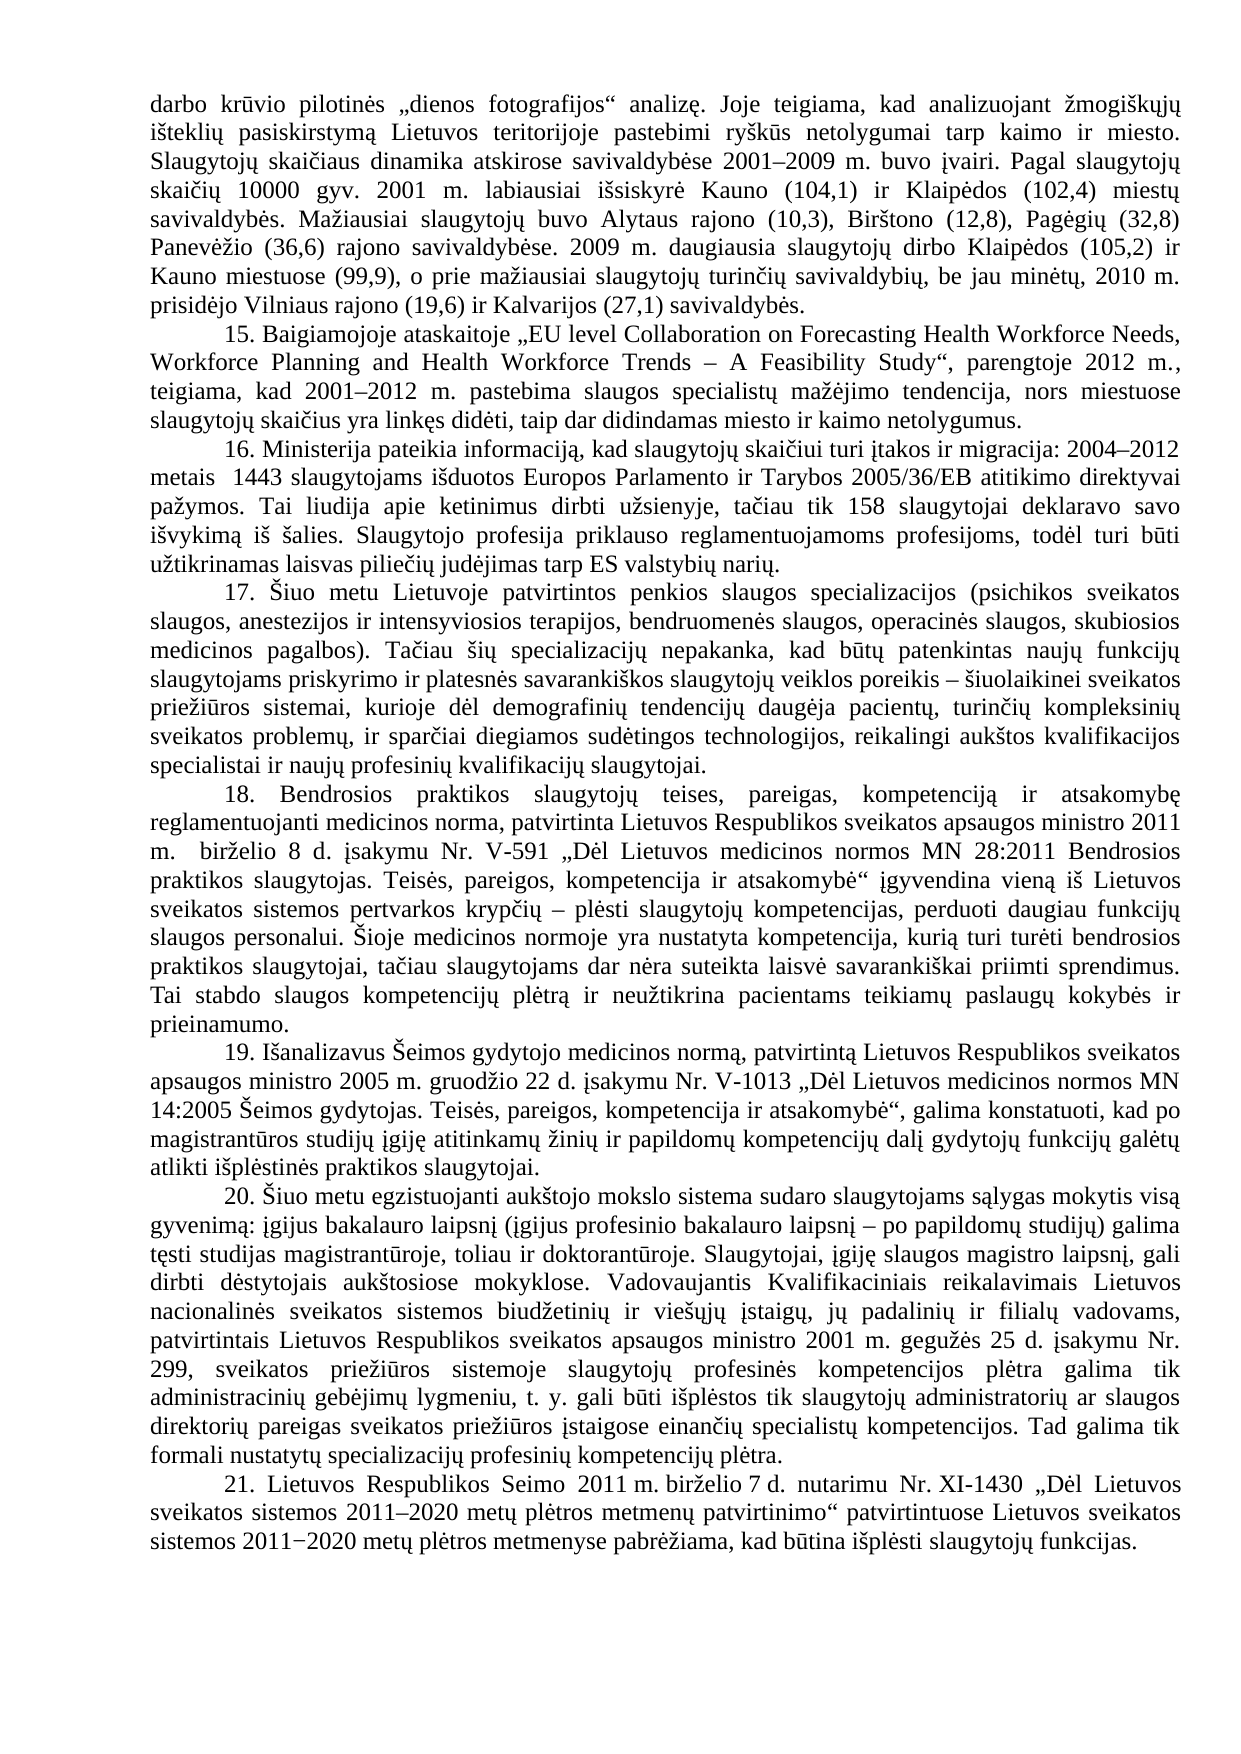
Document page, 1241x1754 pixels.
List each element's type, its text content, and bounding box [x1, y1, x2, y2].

text 19. Išanalizavus Šeimos gydytojo medicinos normą, patvirtintą Lietuvos Respublikos sveikatos apsaugos ministro 2005 m. gruodžio 22 d. įsakymu Nr. V-1013 „Dėl Lietuvos medicinos normos MN 14:2005 Šeimos gydytojas. Teisės, pareigos, kompetencija ir atsakomybė“, galima konstatuoti, kad po magistrantūros studijų įgiję atitinkamų žinių ir papildomų kompetencijų dalį gydytojų funkcijų galėtų atlikti išplėstinės praktikos slaugytojai. [150, 1037, 1181, 1181]
text 16. Ministerija pateikia informaciją, kad slaugytojų skaičiui turi įtakos ir migracija: 2004–2012 metais 1443 slaugytojams išduotos Europos Parlamento ir Tarybos 2005/36/EB atitikimo direktyvai pažymos. Tai liudija apie ketinimus dirbti užsienyje, tačiau tik 158 slaugytojai deklaravo savo išvykimą iš šalies. Slaugytojo profesija priklauso reglamentuojamoms profesijoms, todėl turi būti užtikrinamas laisvas piliečių judėjimas tarp ES valstybių narių. [150, 434, 1181, 577]
text 15. Baigiamojoje ataskaitoje „EU level Collaboration on Forecasting Health Workforce Needs, Workforce Planning and Health Workforce Trends – A Feasibility Study“, parengtoje 2012 m., teigiama, kad 2001–2012 m. pastebima slaugos specialistų mažėjimo tendencija, nors miestuose slaugytojų skaičius yra linkęs didėti, taip dar didindamas miesto ir kaimo netolygumus. [150, 319, 1181, 434]
text 18. Bendrosios praktikos slaugytojų teises, pareigas, kompetenciją ir atsakomybę reglamentuojanti medicinos norma, patvirtinta Lietuvos Respublikos sveikatos apsaugos ministro 2011 m. birželio 8 d. įsakymu Nr. V-591 „Dėl Lietuvos medicinos normos MN 28:2011 Bendrosios praktikos slaugytojas. Teisės, pareigos, kompetencija ir atsakomybė“ įgyvendina vieną iš Lietuvos sveikatos sistemos pertvarkos krypčių – plėsti slaugytojų kompetencijas, perduoti daugiau funkcijų slaugos personalui. Šioje medicinos normoje yra nustatyta kompetencija, kurią turi turėti bendrosios praktikos slaugytojai, tačiau slaugytojams dar nėra suteikta laisvė savarankiškai priimti sprendimus. Tai stabdo slaugos kompetencijų plėtrą ir neužtikrina pacientams teikiamų paslaugų kokybės ir prieinamumo. [150, 779, 1181, 1037]
text 17. Šiuo metu Lietuvoje patvirtintos penkios slaugos specializacijos (psichikos sveikatos slaugos, anestezijos ir intensyviosios terapijos, bendruomenės slaugos, operacinės slaugos, skubiosios medicinos pagalbos). Tačiau šių specializacijų nepakanka, kad būtų patenkintas naujų funkcijų slaugytojams priskyrimo ir platesnės savarankiškos slaugytojų veiklos poreikis – šiuolaikinei sveikatos priežiūros sistemai, kurioje dėl demografinių tendencijų daugėja pacientų, turinčių kompleksinių sveikatos problemų, ir sparčiai diegiamos sudėtingos technologijos, reikalingi aukštos kvalifikacijos specialistai ir naujų profesinių kvalifikacijų slaugytojai. [150, 577, 1181, 779]
text 21. Lietuvos Respublikos Seimo 2011 m. birželio 7 d. nutarimu Nr. XI-1430 „Dėl Lietuvos sveikatos sistemos 2011–2020 metų plėtros metmenų patvirtinimo“ patvirtintuose Lietuvos sveikatos sistemos 2011−2020 metų plėtros metmenyse pabrėžiama, kad būtina išplėsti slaugytojų funkcijas. [150, 1469, 1181, 1555]
text darbo krūvio pilotinės „dienos fotografijos“ analizę. Joje teigiama, kad analizuojant žmogiškųjų išteklių pasiskirstymą Lietuvos teritorijoje pastebimi ryškūs netolygumai tarp kaimo ir miesto. Slaugytojų skaičiaus dinamika atskirose savivaldybėse 2001–2009 m. buvo įvairi. Pagal slaugytojų skaičių 10000 gyv. 2001 m. labiausiai išsiskyrė Kauno (104,1) ir Klaipėdos (102,4) miestų savivaldybės. Mažiausiai slaugytojų buvo Alytaus rajono (10,3), Birštono (12,8), Pagėgių (32,8) Panevėžio (36,6) rajono savivaldybėse. 2009 m. daugiausia slaugytojų dirbo Klaipėdos (105,2) ir Kauno miestuose (99,9), o prie mažiausiai slaugytojų turinčių savivaldybių, be jau minėtų, 2010 m. prisidėjo Vilniaus rajono (19,6) ir Kalvarijos (27,1) savivaldybės. [150, 89, 1181, 319]
text 20. Šiuo metu egzistuojanti aukštojo mokslo sistema sudaro slaugytojams sąlygas mokytis visą gyvenimą: įgijus bakalauro laipsnį (įgijus profesinio bakalauro laipsnį – po papildomų studijų) galima tęsti studijas magistrantūroje, toliau ir doktorantūroje. Slaugytojai, įgiję slaugos magistro laipsnį, gali dirbti dėstytojais aukštosiose mokyklose. Vadovaujantis Kvalifikaciniais reikalavimais Lietuvos nacionalinės sveikatos sistemos biudžetinių ir viešųjų įstaigų, jų padalinių ir filialų vadovams, patvirtintais Lietuvos Respublikos sveikatos apsaugos ministro 2001 m. gegužės 25 d. įsakymu Nr. 299, sveikatos priežiūros sistemoje slaugytojų profesinės kompetencijos plėtra galima tik administracinių gebėjimų lygmeniu, t. y. gali būti išplėstos tik slaugytojų administratorių ar slaugos direktorių pareigas sveikatos priežiūros įstaigose einančių specialistų kompetencijos. Tad galima tik formali nustatytų specializacijų profesinių kompetencijų plėtra. [150, 1181, 1181, 1469]
